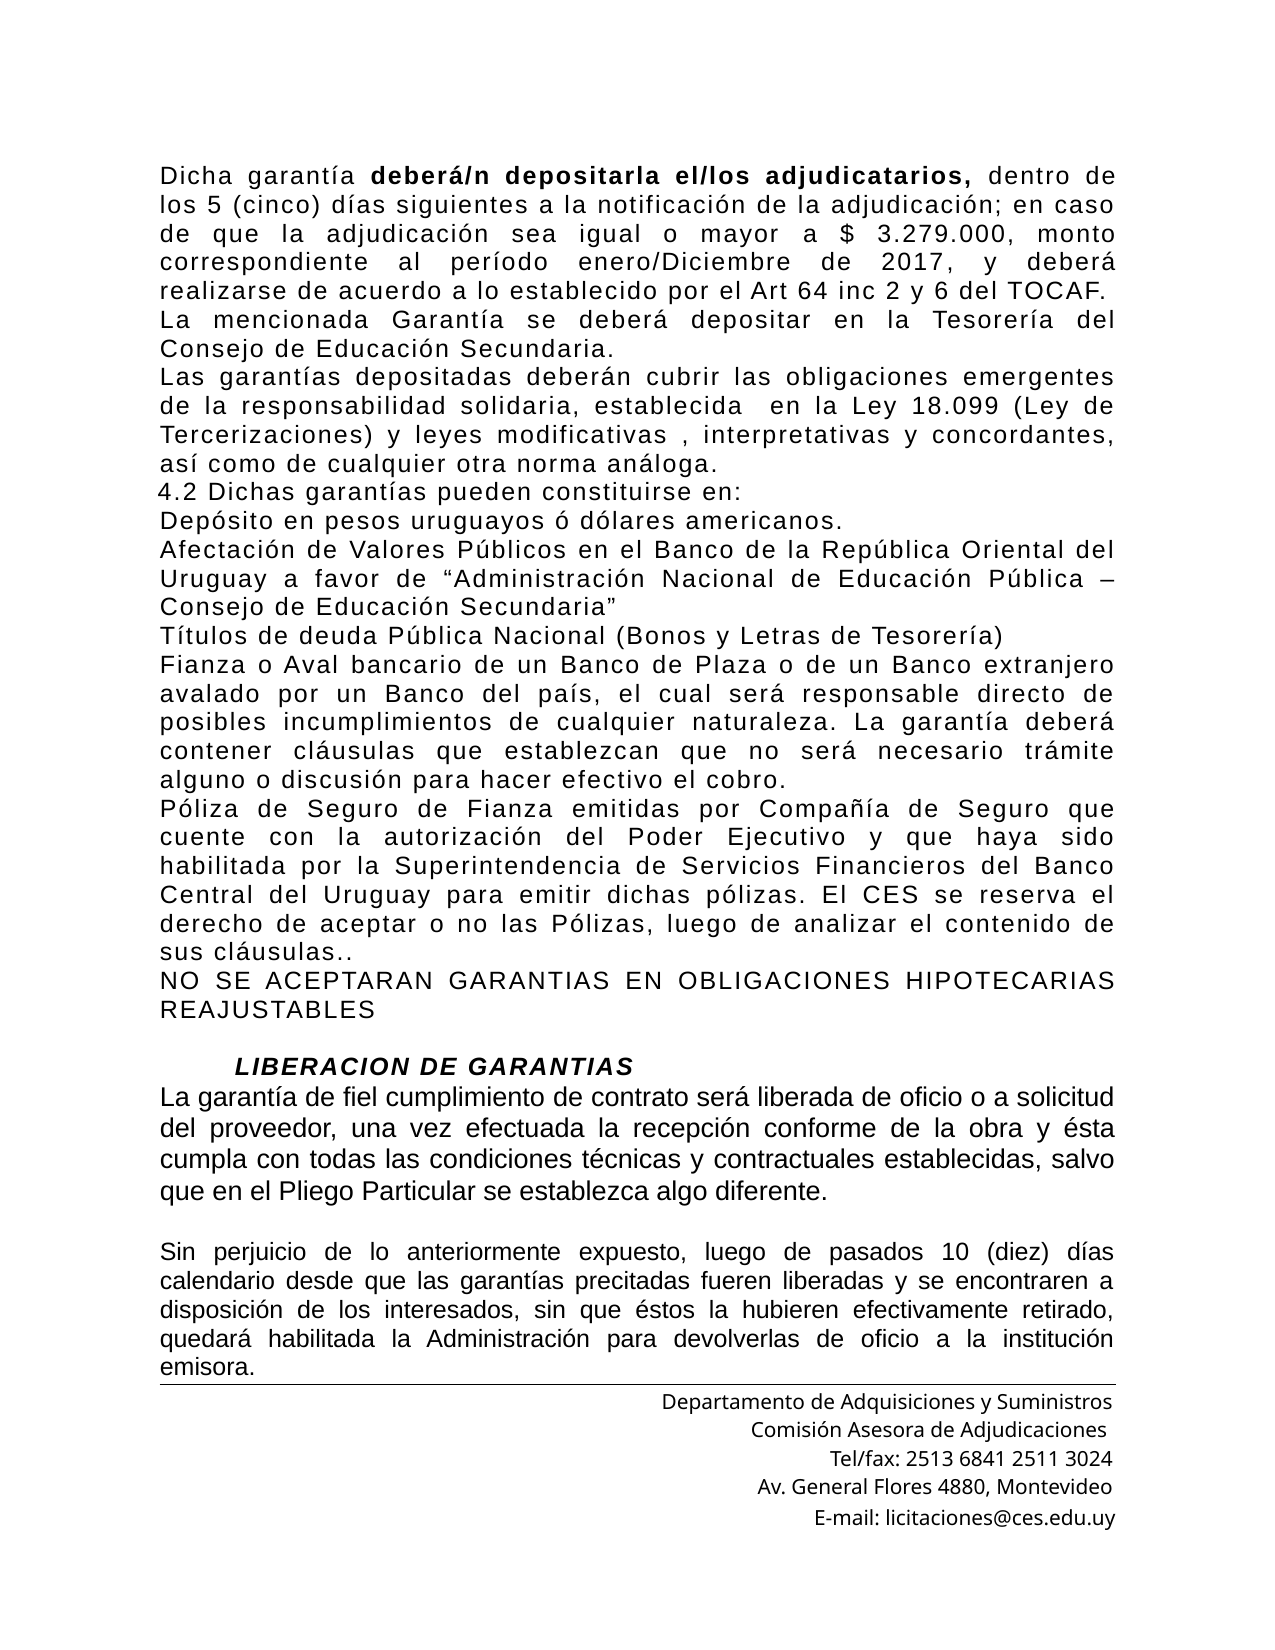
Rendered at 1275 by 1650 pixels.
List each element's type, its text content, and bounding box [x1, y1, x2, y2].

list Póliza de Seguro de Fianza emitidas por Compañía de Seguro que cuente con la autorización del Poder Ejecutivo y que haya sido habilitada por la Superintendencia de Servicios Financieros del Banco Central del Uruguay para emitir dichas pólizas. El CES se reserva el derecho de aceptar o no las Pólizas, luego de analizar el contenido de sus cláusulas.. [84, 793, 1116, 966]
list La mencionada Garantía se deberá depositar en la Tesorería del Consejo de Educación Secundaria. [159, 305, 1116, 362]
list Fianza o Aval bancario de un Banco de Plaza o de un Banco extranjero avalado por un Banco del país, el cual será responsable directo de posibles incumplimientos de cualquier naturaleza. La garantía deberá contener cláusulas que establezcan que no será necesario trámite alguno o discusión para hacer efectivo el cobro. [84, 650, 1116, 793]
list 4.2 Dichas garantías pueden constituirse en: [27, 477, 1116, 506]
list Títulos de deuda Pública Nacional (Bonos y Letras de Tesorería) [84, 621, 1116, 650]
text Dicha garantía deberá/n depositarla el/los adjudicatarios, dentro de los 5 (cinco) días siguientes a la notificación de la adjudicación; en caso de que la adjudicación sea igual o mayor a $ 3.279.000, monto correspondiente al período enero/Diciembre de 2017, y deberá realizarse de acuerdo a lo establecido por el Art 64 inc 2 y 6 del TOCAF. [159, 161, 1116, 305]
list Depósito en pesos uruguayos ó dólares americanos. [84, 506, 1116, 535]
text Sin perjuicio de lo anteriormente expuesto, luego de pasados 10 (diez) días calendario desde que las garantías precitadas fueren liberadas y se encontraren a disposición de los interesados, sin que éstos la hubieren efectivamente retirado, quedará habilitada la Administración para devolverlas de oficio a la institución emisora. [159, 1237, 1116, 1381]
list Las garantías depositadas deberán cubrir las obligaciones emergentes de la responsabilidad solidaria, establecida en la Ley 18.099 (Ley de Tercerizaciones) y leyes modificativas , interpretativas y concordantes, así como de cualquier otra norma análoga. [159, 362, 1116, 477]
list NO SE ACEPTARAN GARANTIAS EN OBLIGACIONES HIPOTECARIAS REAJUSTABLES [84, 966, 1116, 1023]
list LIBERACION DE GARANTIAS [234, 1052, 1116, 1081]
list Afectación de Valores Públicos en el Banco de la República Oriental del Uruguay a favor de “Administración Nacional de Educación Pública – Consejo de Educación Secundaria” [84, 535, 1116, 621]
text La garantía de fiel cumplimiento de contrato será liberada de oficio o a solicitud del proveedor, una vez efectuada la recepción conforme de la obra y ésta cumpla con todas las condiciones técnicas y contractuales establecidas, salvo que en el Pliego Particular se establezca algo diferente. [159, 1081, 1116, 1206]
